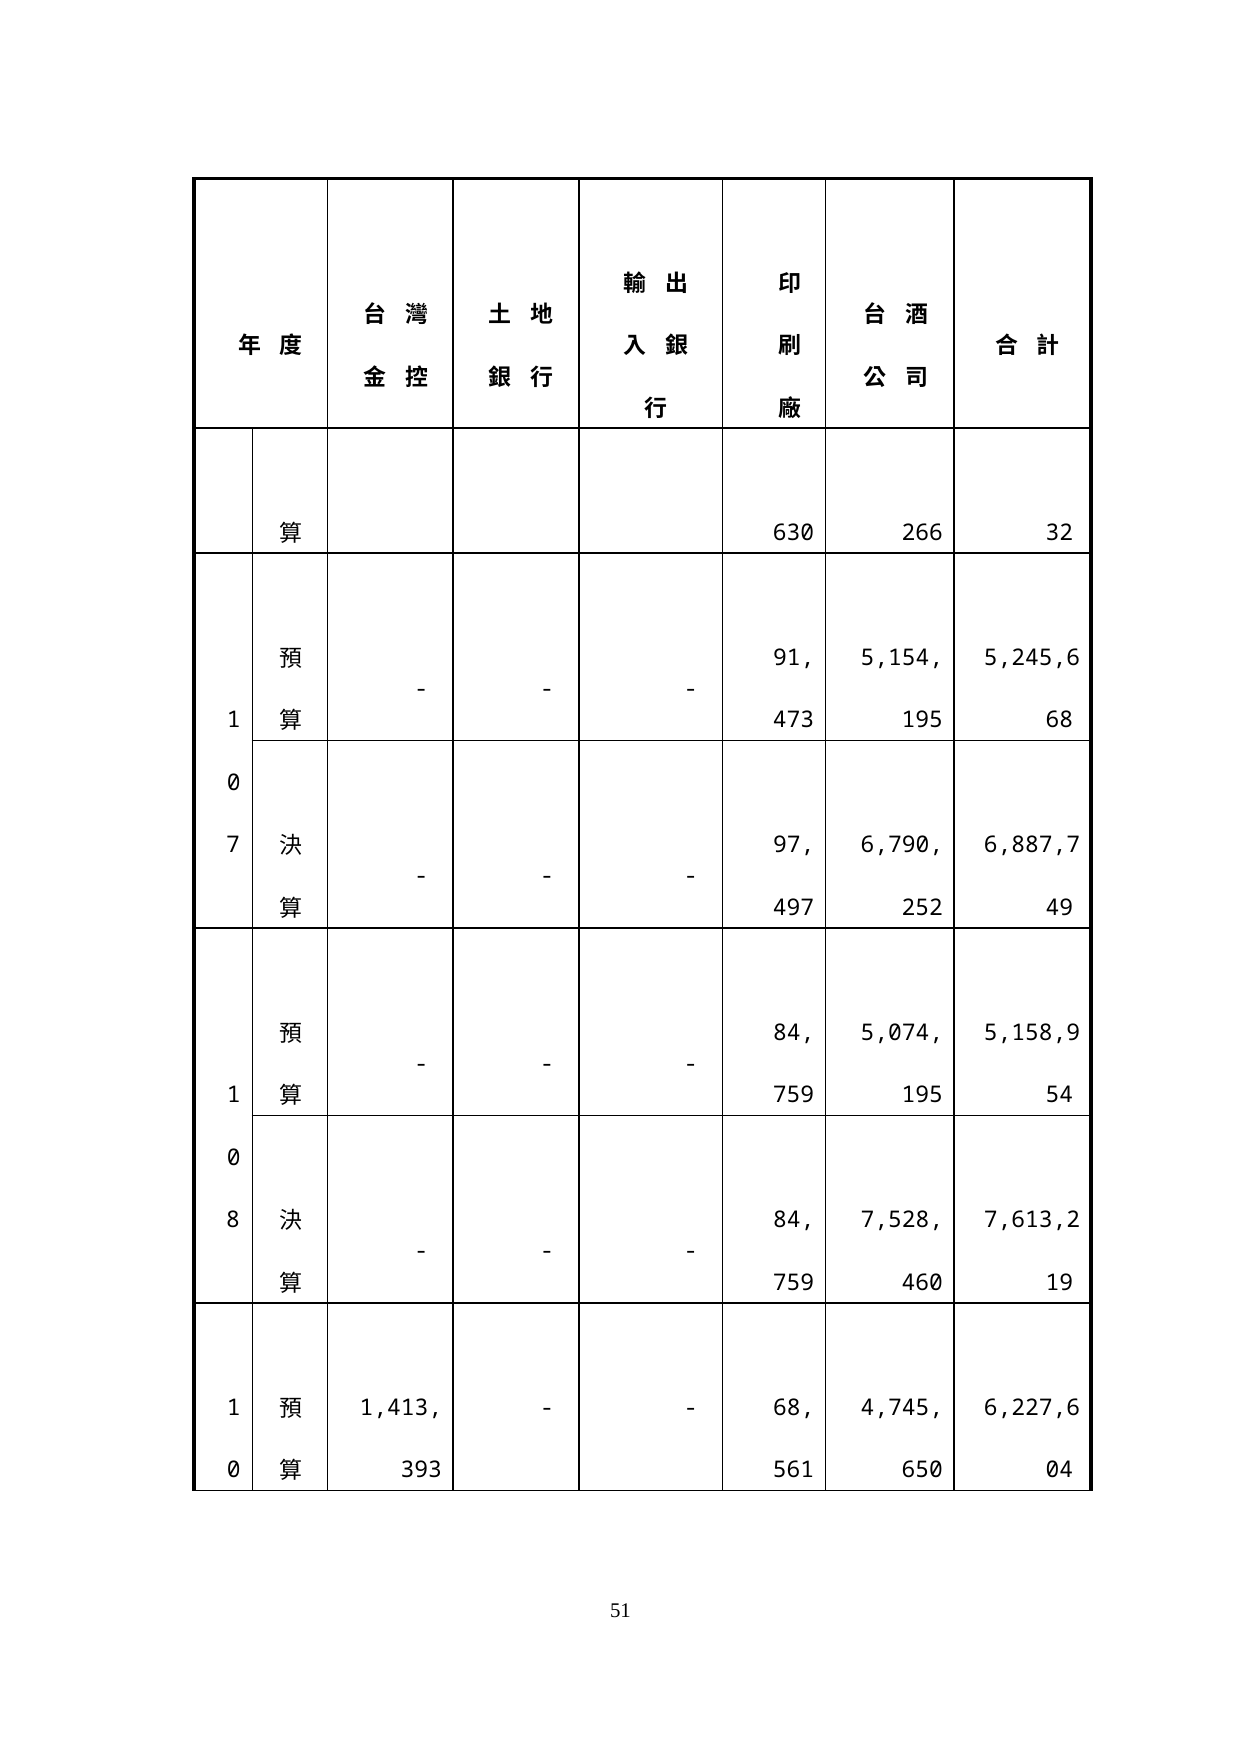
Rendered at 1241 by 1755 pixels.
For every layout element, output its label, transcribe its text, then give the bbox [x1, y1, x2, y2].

table_header 印刷廠 [723, 180, 825, 427]
table_cell - [454, 741, 578, 927]
table_cell - [580, 929, 722, 1115]
table_header 台灣金控 [328, 180, 452, 427]
table_cell - [580, 554, 722, 740]
table_cell - [580, 741, 722, 927]
table_cell 預算 [253, 929, 327, 1115]
table_cell - [580, 1304, 722, 1490]
table_cell 6,227,604 [955, 1304, 1089, 1490]
table_cell - [580, 1116, 722, 1302]
table_cell 決算 [253, 1116, 327, 1302]
table_cell - [328, 929, 452, 1115]
table_cell 84,759 [723, 1116, 825, 1302]
table_cell 10 [196, 1304, 252, 1490]
table_cell 預算 [253, 554, 327, 740]
table_header 土地銀行 [454, 180, 578, 427]
table_cell 108 [196, 929, 252, 1302]
table_cell 266 [826, 429, 953, 552]
table_cell 6,887,749 [955, 741, 1089, 927]
table_cell 算 [253, 429, 327, 552]
table_header 輸出入銀行 [580, 180, 722, 427]
table_header 合計 [955, 180, 1089, 427]
table_cell - [328, 1116, 452, 1302]
table_cell - [454, 1304, 578, 1490]
table_cell 84,759 [723, 929, 825, 1115]
table_cell 7,528,460 [826, 1116, 953, 1302]
table_cell 5,074,195 [826, 929, 953, 1115]
table_cell 107 [196, 554, 252, 927]
table_cell 32 [955, 429, 1089, 552]
table_cell - [454, 429, 578, 552]
table_cell 4,745,650 [826, 1304, 953, 1490]
table_cell 1,413,393 [328, 1304, 452, 1490]
table_cell - [454, 1116, 578, 1302]
table_cell 5,158,954 [955, 929, 1089, 1115]
table_cell [196, 429, 252, 552]
table_cell - [328, 429, 452, 552]
table_cell 91,473 [723, 554, 825, 740]
table_header 台酒公司 [826, 180, 953, 427]
table_cell 決算 [253, 741, 327, 927]
table_cell 6,790,252 [826, 741, 953, 927]
table_cell 630 [723, 429, 825, 552]
table_cell - [328, 554, 452, 740]
table_cell - [454, 929, 578, 1115]
table_cell [580, 429, 722, 552]
table_cell 97,497 [723, 741, 825, 927]
table_cell 7,613,219 [955, 1116, 1089, 1302]
table_cell 5,245,668 [955, 554, 1089, 740]
table_cell 68,561 [723, 1304, 825, 1490]
table_cell - [454, 554, 578, 740]
table_header 年度 [196, 180, 327, 427]
table_cell 預算 [253, 1304, 327, 1490]
table_cell - [328, 741, 452, 927]
table_cell 5,154,195 [826, 554, 953, 740]
